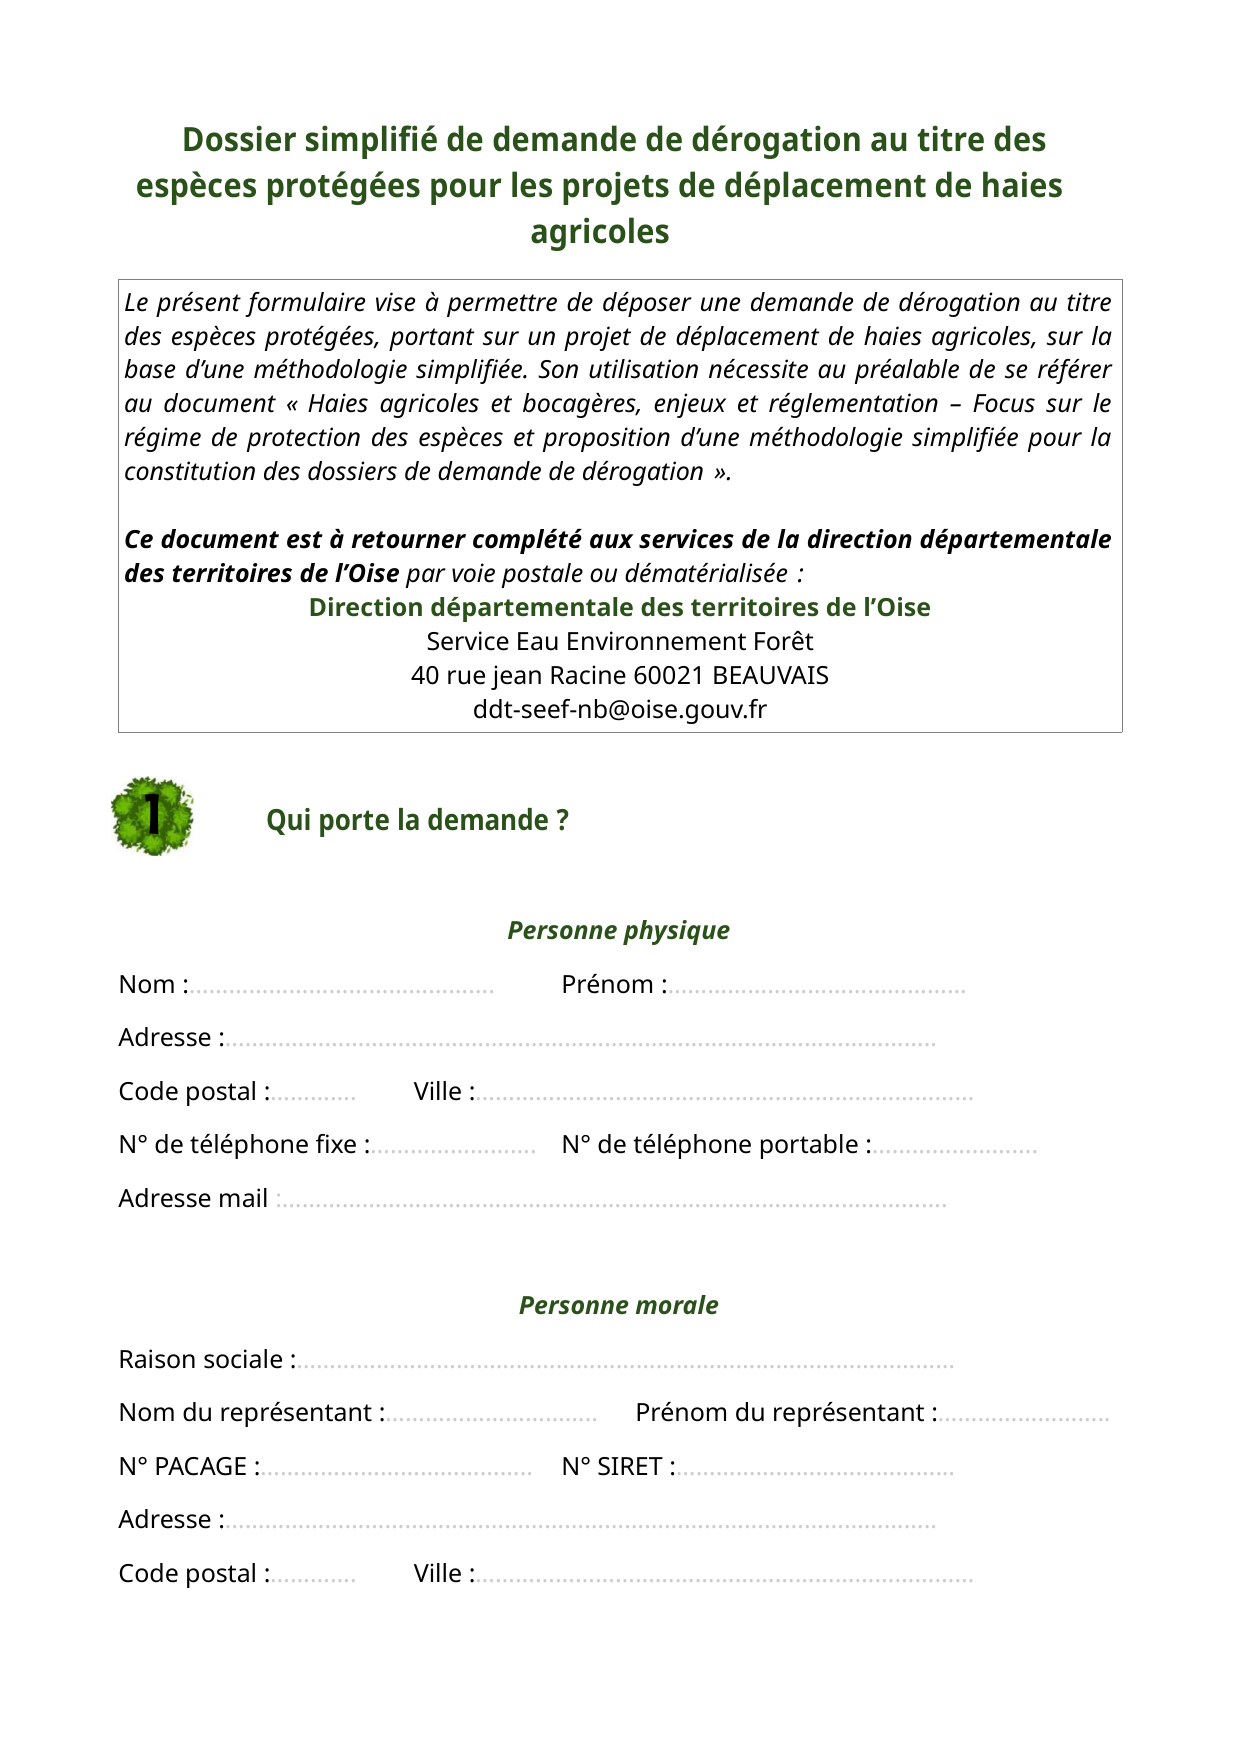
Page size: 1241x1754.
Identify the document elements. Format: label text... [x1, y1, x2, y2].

text Personne physique [118, 913, 1122, 947]
text Personne morale [118, 1288, 1122, 1322]
text Adresse mail :………………………………………………………………………………………. [118, 1181, 1122, 1215]
text Raison sociale :……………………………………………………………………………………… [118, 1342, 1122, 1376]
text Nom du représentant :………………………….. Prénom du représentant :…………………….. [118, 1395, 1122, 1429]
text Adresse :…………………………………………………………………………………………….. [118, 1502, 1122, 1536]
text N° PACAGE :………………………………….. N° SIRET :…………………………………... [118, 1449, 1122, 1483]
text Nom :………………………………………. Prénom :……………………………………... [118, 967, 1122, 1001]
text N° de téléphone fixe :……………………. N° de téléphone portable :……………………. [118, 1127, 1122, 1161]
text Qui porte la demande ? [194, 800, 1122, 839]
text Adresse :…………………………………………………………………………………………….. [118, 1020, 1122, 1054]
table_header Le présent formulaire vise à permettre de déposer une demande de dérogation au titre des espèces protégées, portant sur un projet de déplacement de haies agricoles, sur la base d’une méthodologie simplifiée. Son utilisation nécessite au préalable de se référer au document « Haies agricoles et bocagères, enjeux et réglementation – Focus sur le régime de protection des espèces et proposition d’une méthodologie simplifiée pour la constitution des dossiers de demande de dérogation ». Ce document est à retourner complété aux services de la direction départementale des territoires de l’Oise par voie postale ou dématérialisée : Direction départementale des territoires de l’Oise Service Eau Environnement Forêt 40 rue jean Racine 60021 BEAUVAIS ddt-seef-nb@oise.gouv.fr [119, 280, 1122, 732]
text Code postal :…………. Ville :………………………………………………………………… [118, 1074, 1122, 1108]
text Code postal :…………. Ville :………………………………………………………………… [118, 1556, 1122, 1590]
